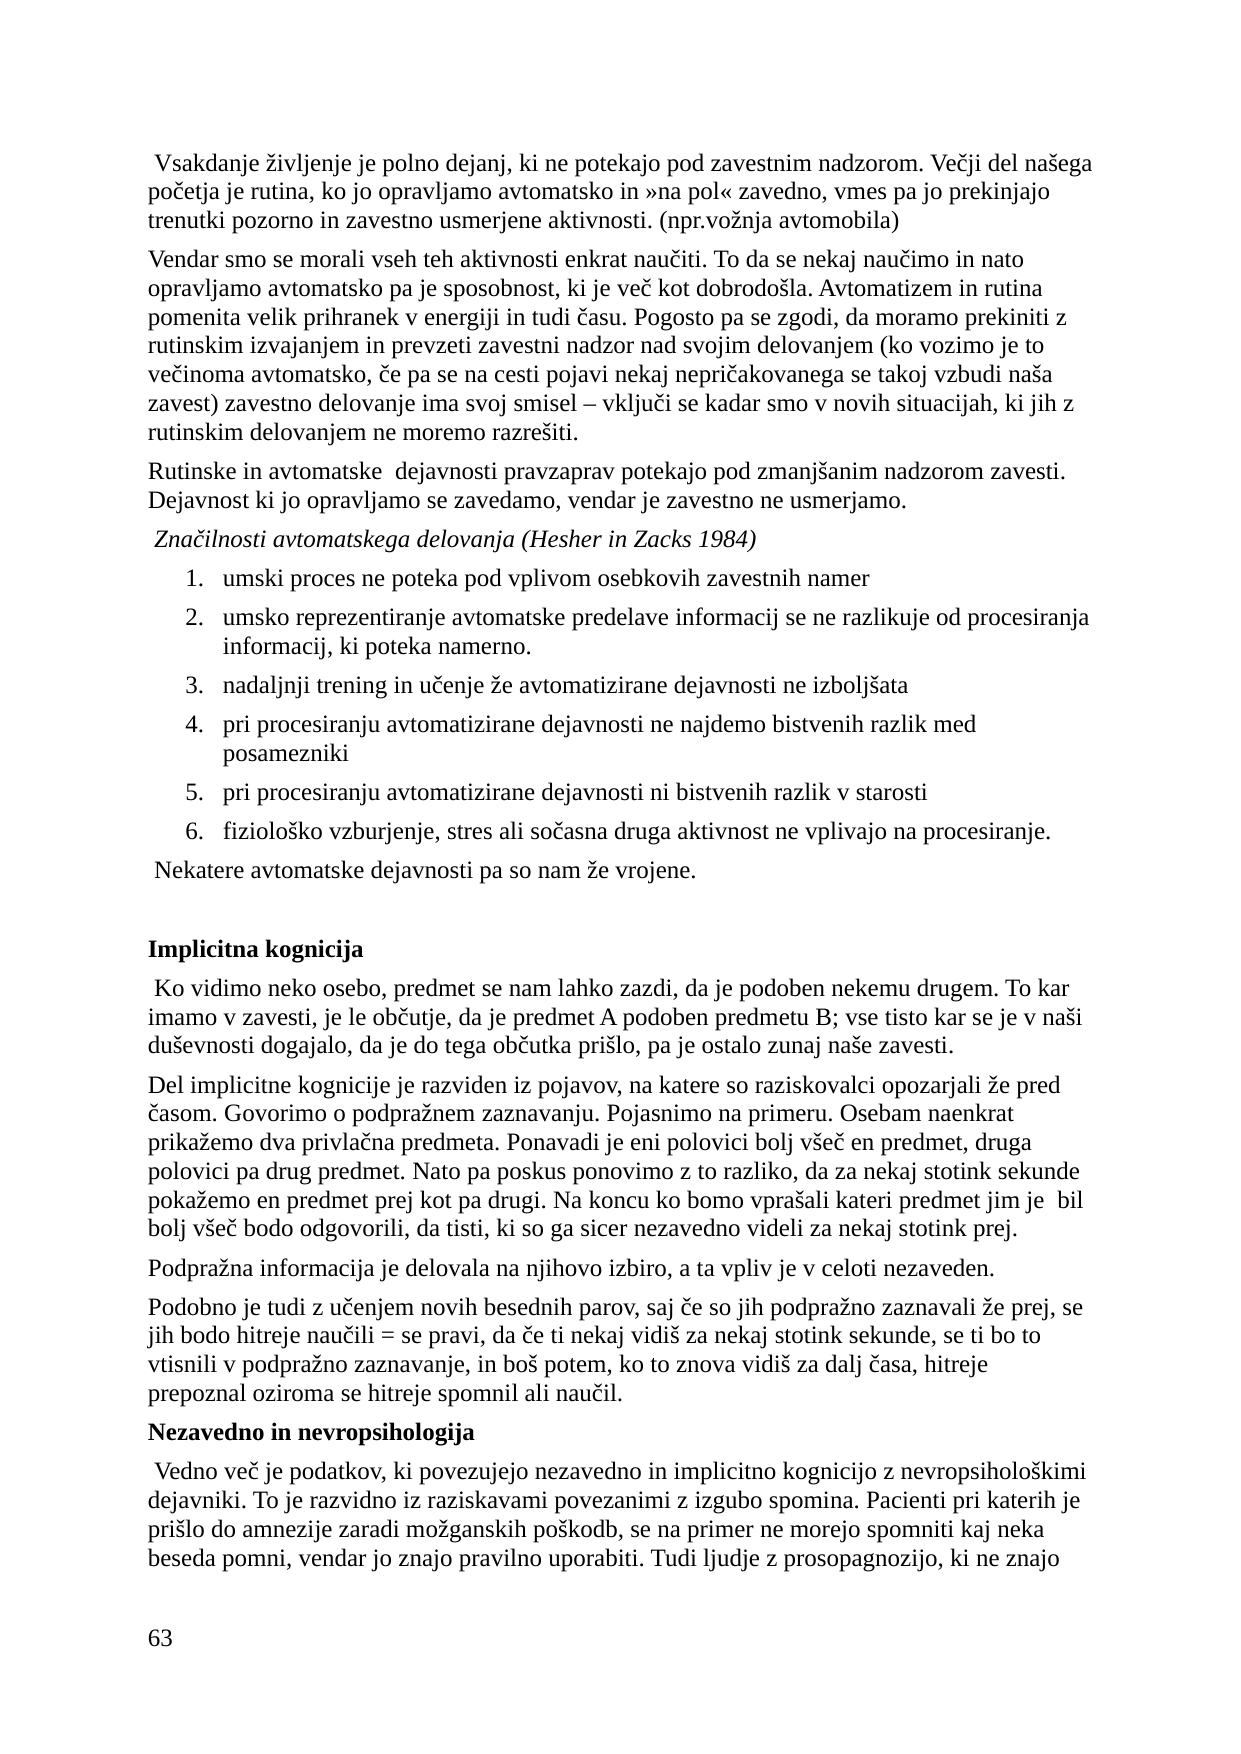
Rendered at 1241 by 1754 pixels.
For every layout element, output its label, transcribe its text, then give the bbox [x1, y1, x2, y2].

text Rutinske in avtomatske dejavnosti pravzaprav potekajo pod zmanjšanim nadzorom zavesti. Dejavnost ki jo opravljamo se zavedamo, vendar je zavestno ne usmerjamo. [148, 456, 1093, 513]
text Podpražna informacija je delovala na njihovo izbiro, a ta vpliv je v celoti nezaveden. [148, 1253, 1093, 1281]
list umsko reprezentiranje avtomatske predelave informacij se ne razlikuje od procesiranja informacij, ki poteka namerno. [185, 602, 1093, 660]
list nadaljnji trening in učenje že avtomatizirane dejavnosti ne izboljšata [185, 670, 1093, 699]
text Podobno je tudi z učenjem novih besednih parov, saj če so jih podpražno zaznavali že prej, se jih bodo hitreje naučili = se pravi, da če ti nekaj vidiš za nekaj stotink sekunde, se ti bo to vtisnili v podpražno zaznavanje, in boš potem, ko to znova vidiš za dalj časa, hitreje prepoznal oziroma se hitreje spomnil ali naučil. [148, 1292, 1093, 1407]
text Ko vidimo neko osebo, predmet se nam lahko zazdi, da je podoben nekemu drugem. To kar imamo v zavesti, je le občutje, da je predmet A podoben predmetu B; vse tisto kar se je v naši duševnosti dogajalo, da je do tega občutka prišlo, pa je ostalo zunaj naše zavesti. [148, 973, 1093, 1059]
text Vendar smo se morali vseh teh aktivnosti enkrat naučiti. To da se nekaj naučimo in nato opravljamo avtomatsko pa je sposobnost, ki je več kot dobrodošla. Avtomatizem in rutina pomenita velik prihranek v energiji in tudi času. Pogosto pa se zgodi, da moramo prekiniti z rutinskim izvajanjem in prevzeti zavestni nadzor nad svojim delovanjem (ko vozimo je to večinoma avtomatsko, če pa se na cesti pojavi nekaj nepričakovanega se takoj vzbudi naša zavest) zavestno delovanje ima svoj smisel – vključi se kadar smo v novih situacijah, ki jih z rutinskim delovanjem ne moremo razrešiti. [148, 244, 1093, 446]
list umski proces ne poteka pod vplivom osebkovih zavestnih namer [185, 563, 1093, 592]
text Vsakdanje življenje je polno dejanj, ki ne potekajo pod zavestnim nadzorom. Večji del našega početja je rutina, ko jo opravljamo avtomatsko in »na pol« zavedno, vmes pa jo prekinjajo trenutki pozorno in zavestno usmerjene aktivnosti. (npr.vožnja avtomobila) [148, 148, 1093, 234]
text Nekatere avtomatske dejavnosti pa so nam že vrojene. [148, 856, 1093, 884]
text Del implicitne kognicije je razviden iz pojavov, na katere so raziskovalci opozarjali že pred časom. Govorimo o podpražnem zaznavanju. Pojasnimo na primeru. Osebam naenkrat prikažemo dva privlačna predmeta. Ponavadi je eni polovici bolj všeč en predmet, druga polovici pa drug predmet. Nato pa poskus ponovimo z to razliko, da za nekaj stotink sekunde pokažemo en predmet prej kot pa drugi. Na koncu ko bomo vprašali kateri predmet jim je bil bolj všeč bodo odgovorili, da tisti, ki so ga sicer nezavedno videli za nekaj stotink prej. [148, 1070, 1093, 1242]
list pri procesiranju avtomatizirane dejavnosti ne najdemo bistvenih razlik med posamezniki [185, 709, 1093, 767]
text Nezavedno in nevropsihologija [148, 1417, 1093, 1446]
list pri procesiranju avtomatizirane dejavnosti ni bistvenih razlik v starosti [185, 777, 1093, 806]
text Implicitna kognicija [148, 934, 1093, 963]
list fiziološko vzburjenje, stres ali sočasna druga aktivnost ne vplivajo na procesiranje. [185, 816, 1093, 845]
text Značilnosti avtomatskega delovanja (Hesher in Zacks 1984) [148, 524, 1093, 553]
text Vedno več je podatkov, ki povezujejo nezavedno in implicitno kognicijo z nevropsihološkimi dejavniki. To je razvidno iz raziskavami povezanimi z izgubo spomina. Pacienti pri katerih je prišlo do amnezije zaradi možganskih poškodb, se na primer ne morejo spomniti kaj neka beseda pomni, vendar jo znajo pravilno uporabiti. Tudi ljudje z prosopagnozijo, ki ne znajo [148, 1456, 1093, 1571]
